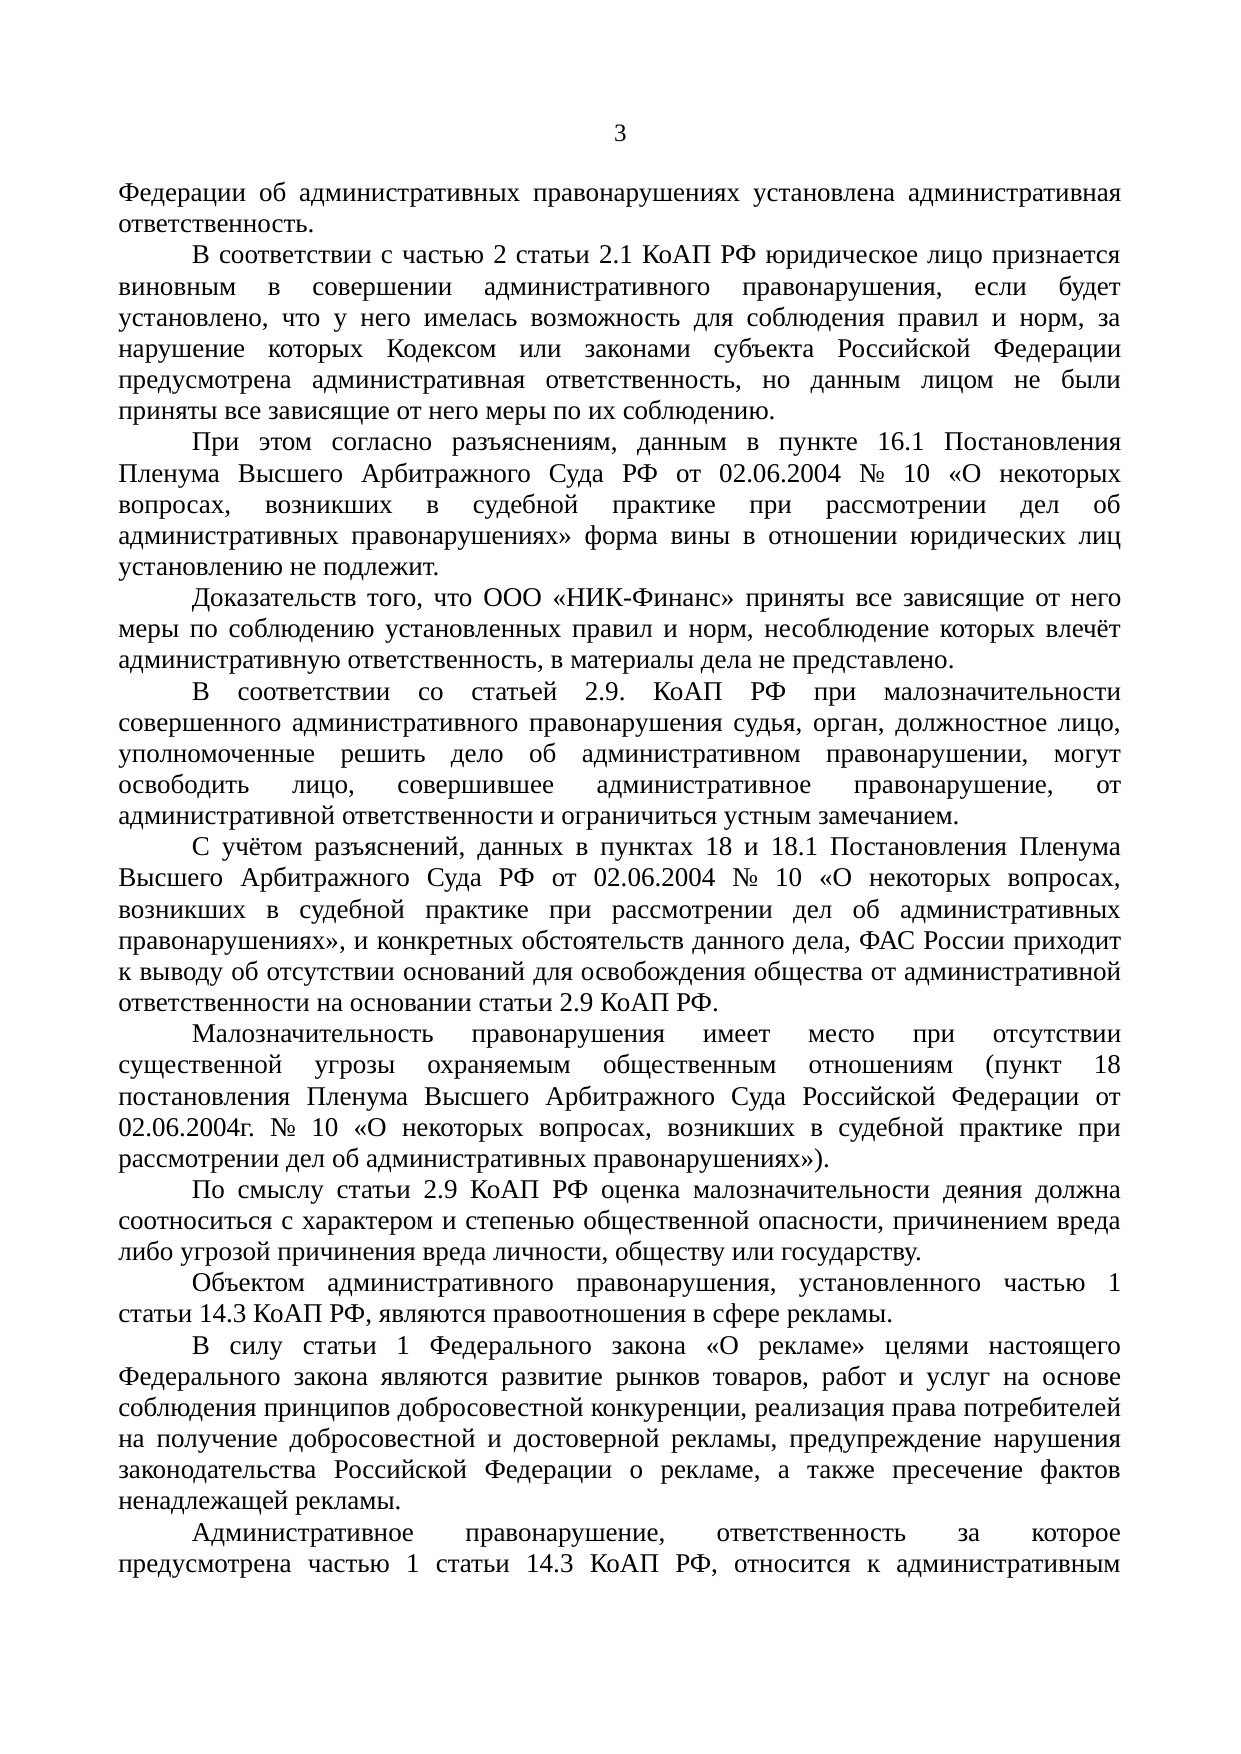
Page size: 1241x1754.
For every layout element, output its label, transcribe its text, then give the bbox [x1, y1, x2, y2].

text Доказательств того, что ООО «НИК-Финанс» приняты все зависящие от него меры по соблюдению установленных правил и норм, несоблюдение которых влечёт административную ответственность, в материалы дела не представлено. [118, 581, 1122, 675]
text В соответствии с частью 2 статьи 2.1 КоАП РФ юридическое лицо признается виновным в совершении административного правонарушения, если будет установлено, что у него имелась возможность для соблюдения правил и норм, за нарушение которых Кодексом или законами субъекта Российской Федерации предусмотрена административная ответственность, но данным лицом не были приняты все зависящие от него меры по их соблюдению. [118, 239, 1122, 426]
text При этом согласно разъяснениям, данным в пункте 16.1 Постановления Пленума Высшего Арбитражного Суда РФ от 02.06.2004 № 10 «О некоторых вопросах, возникших в судебной практике при рассмотрении дел об административных правонарушениях» форма вины в отношении юридических лиц установлению не подлежит. [118, 426, 1122, 581]
text По смыслу статьи 2.9 КоАП РФ оценка малозначительности деяния должна соотноситься с характером и степенью общественной опасности, причинением вреда либо угрозой причинения вреда личности, обществу или государству. [118, 1173, 1122, 1266]
text С учётом разъяснений, данных в пунктах 18 и 18.1 Постановления Пленума Высшего Арбитражного Суда РФ от 02.06.2004 № 10 «О некоторых вопросах, возникших в судебной практике при рассмотрении дел об административных правонарушениях», и конкретных обстоятельств данного дела, ФАС России приходит к выводу об отсутствии оснований для освобождения общества от административной ответственности на основании статьи 2.9 КоАП РФ. [118, 830, 1122, 1017]
text Федерации об административных правонарушениях установлена административная ответственность. [118, 176, 1122, 239]
text Административное правонарушение, ответственность за которое предусмотрена частью 1 статьи 14.3 КоАП РФ, относится к административным [118, 1516, 1122, 1578]
text В соответствии со статьей 2.9. КоАП РФ при малозначительности совершенного административного правонарушения судья, орган, должностное лицо, уполномоченные решить дело об административном правонарушении, могут освободить лицо, совершившее административное правонарушение, от административной ответственности и ограничиться устным замечанием. [118, 675, 1122, 830]
text Объектом административного правонарушения, установленного частью 1 статьи 14.3 КоАП РФ, являются правоотношения в сфере рекламы. [118, 1266, 1122, 1329]
text Малозначительность правонарушения имеет место при отсутствии существенной угрозы охраняемым общественным отношениям (пункт 18 постановления Пленума Высшего Арбитражного Суда Российской Федерации от 02.06.2004г. № 10 «О некоторых вопросах, возникших в судебной практике при рассмотрении дел об административных правонарушениях»). [118, 1017, 1122, 1173]
text В силу статьи 1 Федерального закона «О рекламе» целями настоящего Федерального закона являются развитие рынков товаров, работ и услуг на основе соблюдения принципов добросовестной конкуренции, реализация права потребителей на получение добросовестной и достоверной рекламы, предупреждение нарушения законодательства Российской Федерации о рекламе, а также пресечение фактов ненадлежащей рекламы. [118, 1329, 1122, 1516]
